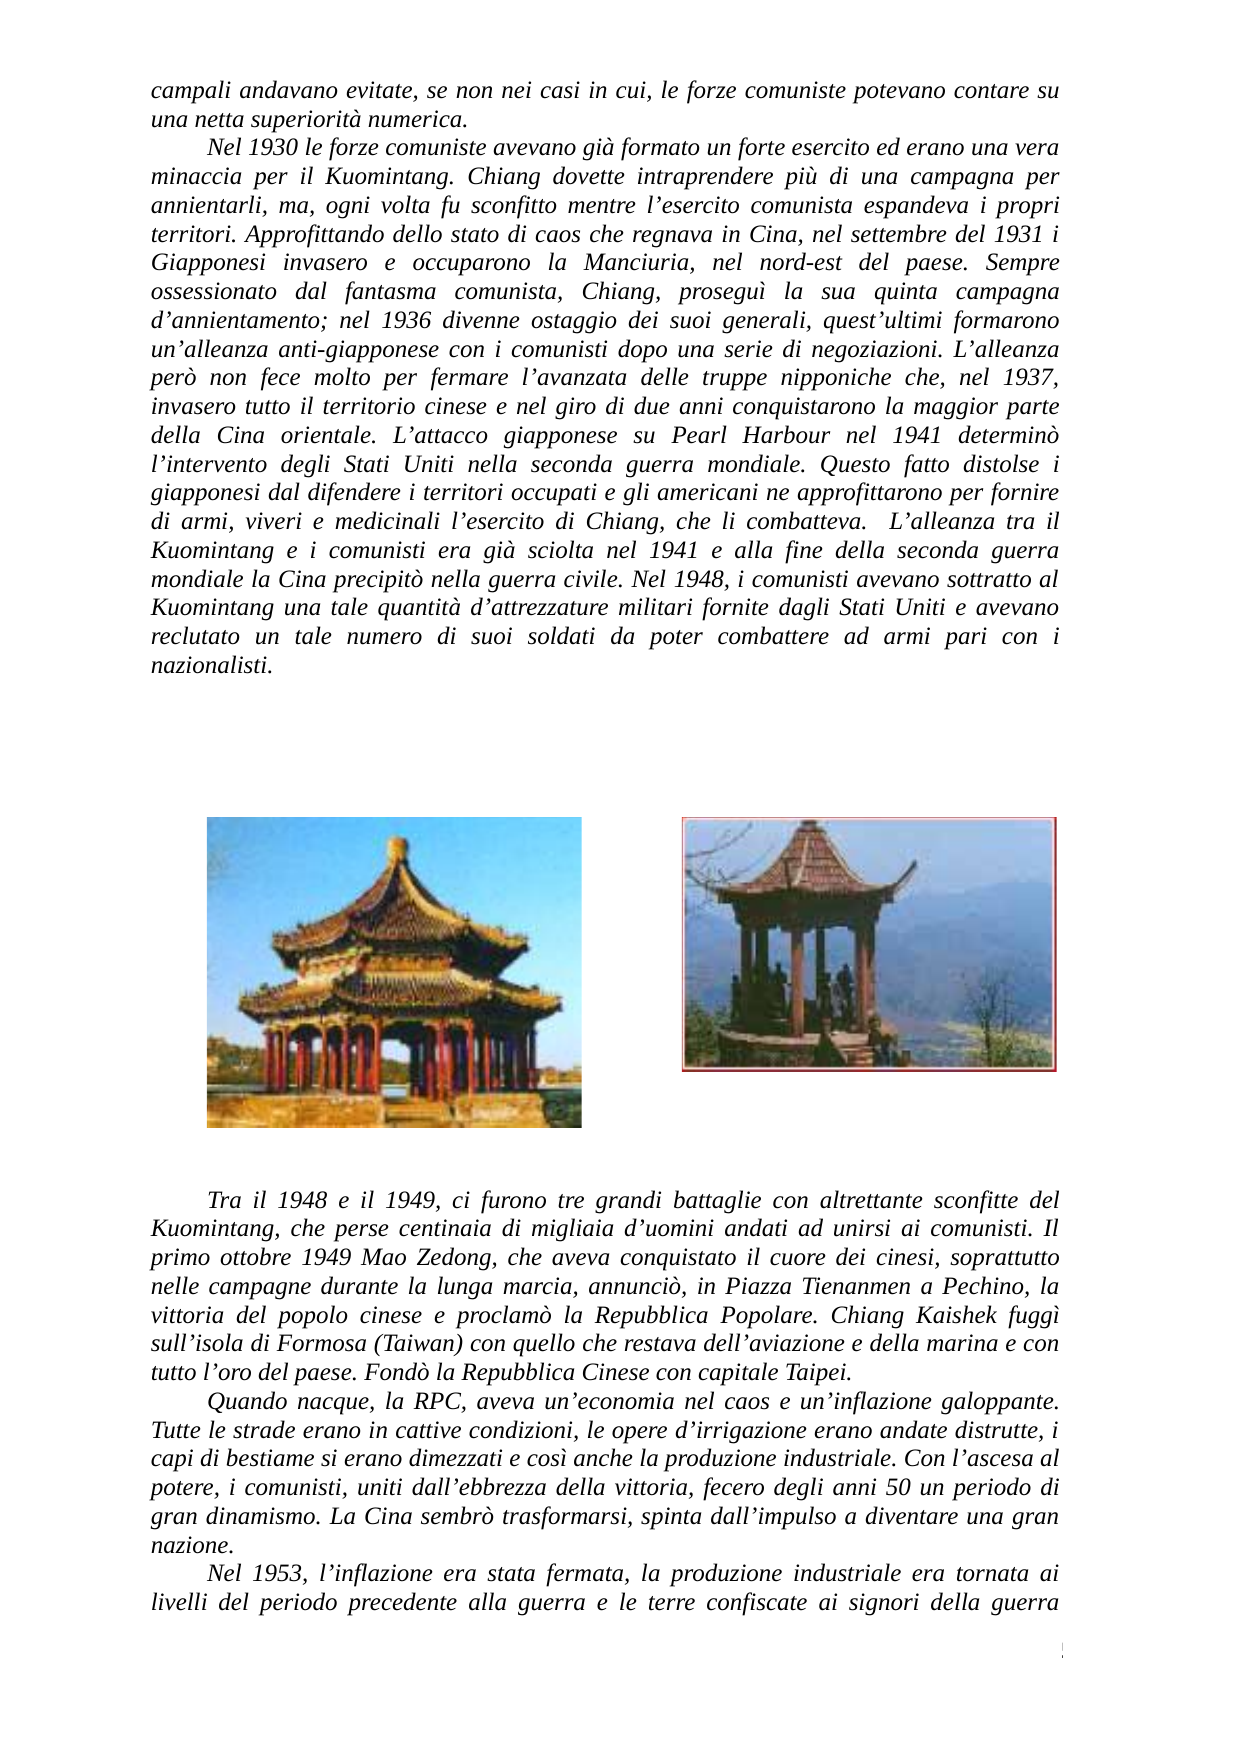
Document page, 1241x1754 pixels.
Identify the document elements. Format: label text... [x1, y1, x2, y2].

text campali andavano evitate, se non nei casi in cui, le forze comuniste potevano contare su una netta superiorità numerica. [151, 75, 1063, 132]
text Nel 1930 le forze comuniste avevano già formato un forte esercito ed erano una vera minaccia per il Kuomintang. Chiang dovette intraprendere più di una campagna per annientarli, ma, ogni volta fu sconfitto mentre l’esercito comunista espandeva i propri territori. Approfittando dello stato di caos che regnava in Cina, nel settembre del 1931 i Giapponesi invasero e occuparono la Manciuria, nel nord-est del paese. Sempre ossessionato dal fantasma comunista, Chiang, proseguì la sua quinta campagna d’annientamento; nel 1936 divenne ostaggio dei suoi generali, quest’ultimi formarono un’alleanza anti-giapponese con i comunisti dopo una serie di negoziazioni. L’alleanza però non fece molto per fermare l’avanzata delle truppe nipponiche che, nel 1937, invasero tutto il territorio cinese e nel giro di due anni conquistarono la maggior parte della Cina orientale. L’attacco giapponese su Pearl Harbour nel 1941 determinò l’intervento degli Stati Uniti nella seconda guerra mondiale. Questo fatto distolse i giapponesi dal difendere i territori occupati e gli americani ne approfittarono per fornire di armi, viveri e medicinali l’esercito di Chiang, che li combatteva. L’alleanza tra il Kuomintang e i comunisti era già sciolta nel 1941 e alla fine della seconda guerra mondiale la Cina precipitò nella guerra civile. Nel 1948, i comunisti avevano sottratto al Kuomintang una tale quantità d’attrezzature militari fornite dagli Stati Uniti e avevano reclutato un tale numero di suoi soldati da poter combattere ad armi pari con i nazionalisti. [151, 132, 1063, 679]
text Nel 1953, l’inflazione era stata fermata, la produzione industriale era tornata ai livelli del periodo precedente alla guerra e le terre confiscate ai signori della guerra [151, 1558, 1063, 1616]
text Tra il 1948 e il 1949, ci furono tre grandi battaglie con altrettante sconfitte del Kuomintang, che perse centinaia di migliaia d’uomini andati ad unirsi ai comunisti. Il primo ottobre 1949 Mao Zedong, che aveva conquistato il cuore dei cinesi, soprattutto nelle campagne durante la lunga marcia, annunciò, in Piazza Tienanmen a Pechino, la vittoria del popolo cinese e proclamò la Repubblica Popolare. Chiang Kaishek fuggì sull’isola di Formosa (Taiwan) con quello che restava dell’aviazione e della marina e con tutto l’oro del paese. Fondò la Repubblica Cinese con capitale Taipei. [151, 1185, 1063, 1386]
text Quando nacque, la RPC, aveva un’economia nel caos e un’inflazione galoppante. Tutte le strade erano in cattive condizioni, le opere d’irrigazione erano andate distrutte, i capi di bestiame si erano dimezzati e così anche la produzione industriale. Con l’ascesa al potere, i comunisti, uniti dall’ebbrezza della vittoria, fecero degli anni 50 un periodo di gran dinamismo. La Cina sembrò trasformarsi, spinta dall’impulso a diventare una gran nazione. [151, 1386, 1063, 1558]
